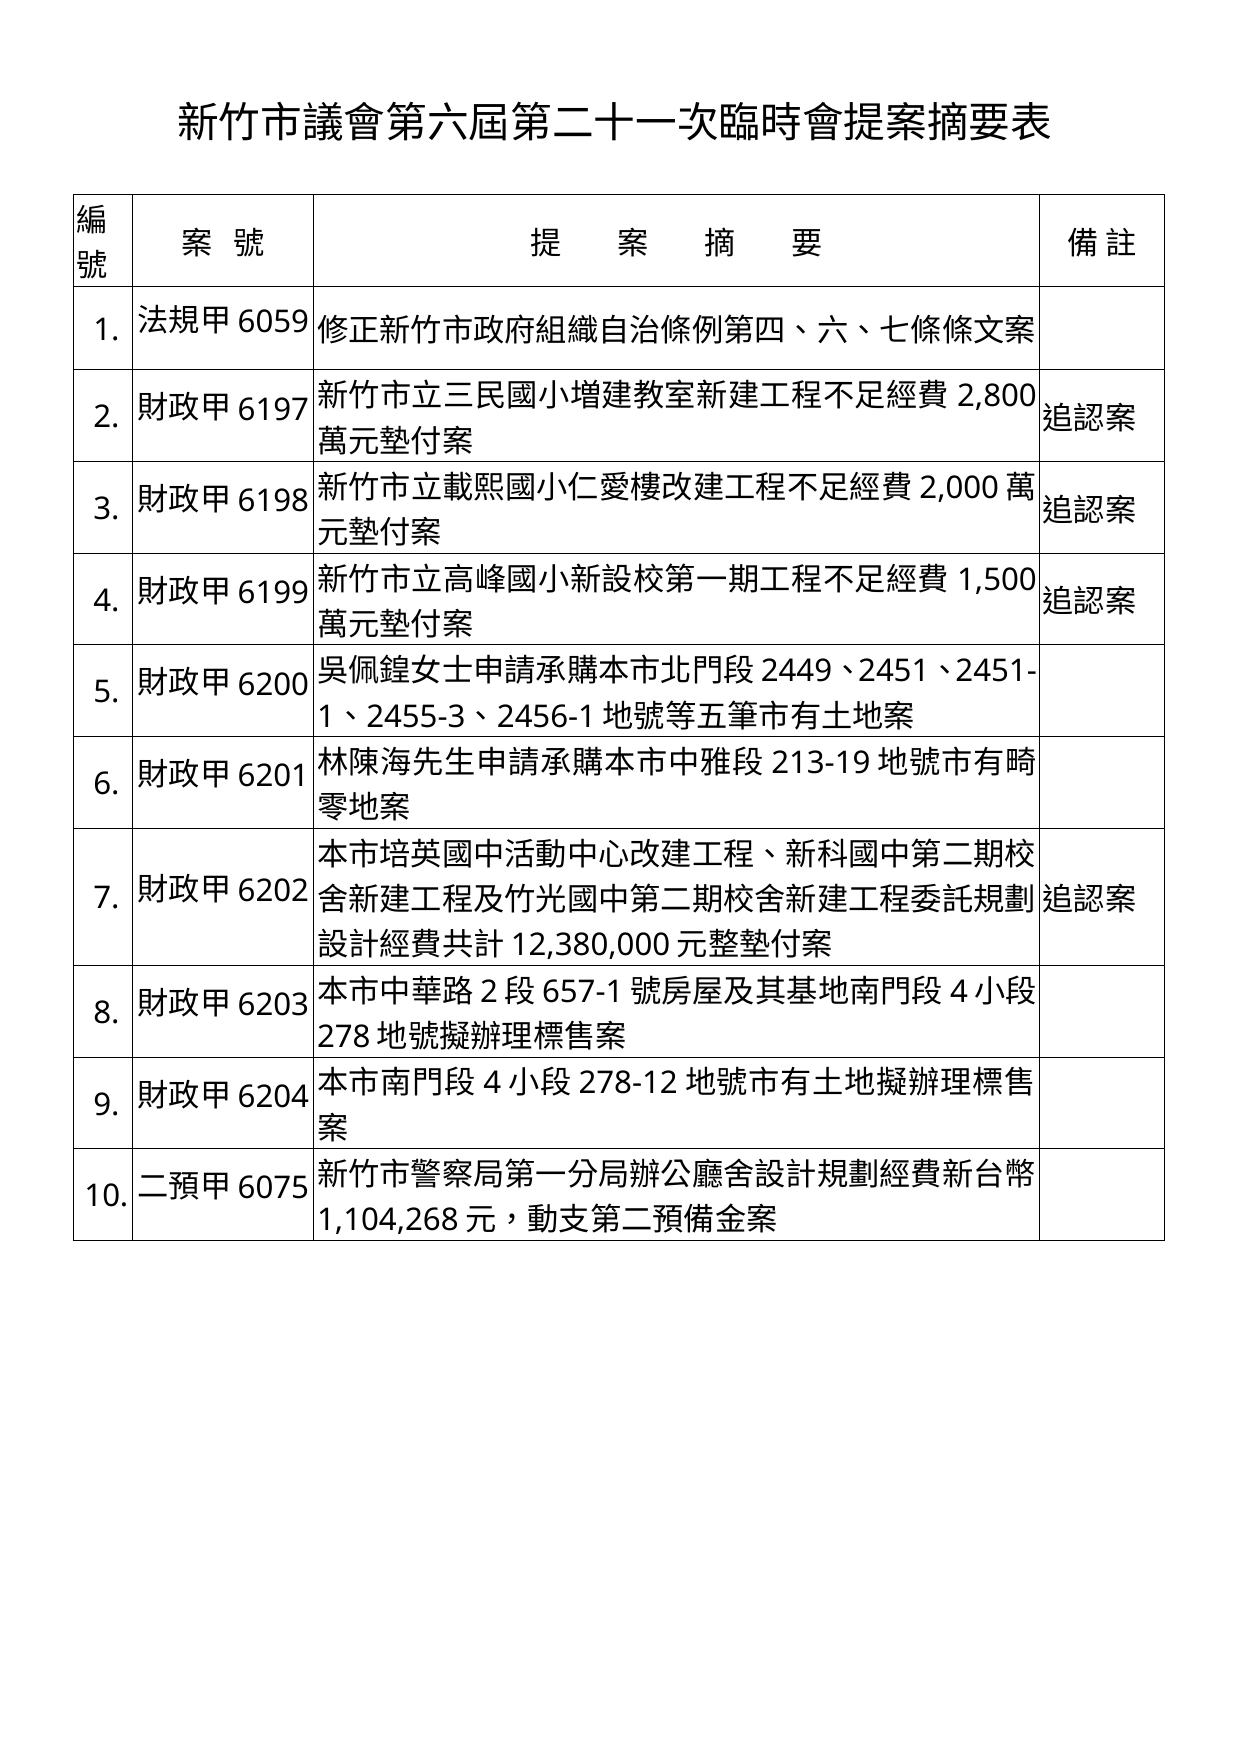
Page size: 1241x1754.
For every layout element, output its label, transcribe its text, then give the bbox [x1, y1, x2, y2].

table_cell 林陳海先生申請承購本市中雅段213-19地號市有畸零地案 [314, 737, 1039, 828]
table_cell 財政甲6203 [133, 966, 313, 1057]
table_cell 二預甲6075 [133, 1149, 313, 1240]
table_cell [74, 462, 132, 553]
table_cell 財政甲6204 [133, 1058, 313, 1148]
table_cell 編號 [74, 195, 132, 286]
table_cell 吳佩鍠女士申請承購本市北門段2449、2451、2451-1、2455-3、2456-1地號等五筆市有土地案 [314, 645, 1039, 736]
table_cell 本市中華路2段657-1號房屋及其基地南門段4小段278地號擬辦理標售案 [314, 966, 1039, 1057]
table_cell 追認案 [1040, 370, 1164, 461]
table_cell 本市南門段4小段278-12地號市有土地擬辦理標售案 [314, 1058, 1039, 1148]
table_cell 財政甲6202 [133, 829, 313, 965]
table_cell 財政甲6197 [133, 370, 313, 461]
table_cell [74, 287, 132, 369]
table_cell [1040, 1149, 1164, 1240]
table_cell [74, 370, 132, 461]
table_cell [1040, 287, 1164, 369]
table_header 新竹市議會第六屆第二十一次臨時會提案摘要表 [73, 89, 1165, 194]
table_cell 財政甲6198 [133, 462, 313, 553]
table_cell [74, 966, 132, 1057]
table_cell [1040, 1058, 1164, 1148]
table_cell 財政甲6199 [133, 554, 313, 644]
table_cell 本市培英國中活動中心改建工程、新科國中第二期校舍新建工程及竹光國中第二期校舍新建工程委託規劃設計經費共計12,380,000元整墊付案 [314, 829, 1039, 965]
table_cell [74, 1149, 132, 1240]
table_cell [1040, 737, 1164, 828]
table_cell 財政甲6201 [133, 737, 313, 828]
table_cell 新竹市立載熙國小仁愛樓改建工程不足經費2,000萬元墊付案 [314, 462, 1039, 553]
table_cell [74, 645, 132, 736]
table_cell [74, 1058, 132, 1148]
table_cell 新竹市警察局第一分局辦公廳舍設計規劃經費新台幣1,104,268元，動支第二預備金案 [314, 1149, 1039, 1240]
table_cell 追認案 [1040, 554, 1164, 644]
table_cell [1040, 966, 1164, 1057]
table_cell 法規甲6059 [133, 287, 313, 369]
table_cell 新竹市立三民國小増建教室新建工程不足經費2,800萬元墊付案 [314, 370, 1039, 461]
table_cell 修正新竹市政府組織自治條例第四、六、七條條文案 [314, 287, 1039, 369]
table_cell 備 註 [1040, 195, 1164, 286]
table_cell 追認案 [1040, 462, 1164, 553]
table_cell 追認案 [1040, 829, 1164, 965]
table_cell 提 案 摘 要 [314, 195, 1039, 286]
table_cell [74, 737, 132, 828]
table_cell 新竹市立高峰國小新設校第一期工程不足經費1,500萬元墊付案 [314, 554, 1039, 644]
table_cell [74, 829, 132, 965]
table_cell 案 號 [133, 195, 313, 286]
table_cell [1040, 645, 1164, 736]
table_cell [74, 554, 132, 644]
table_cell 財政甲6200 [133, 645, 313, 736]
